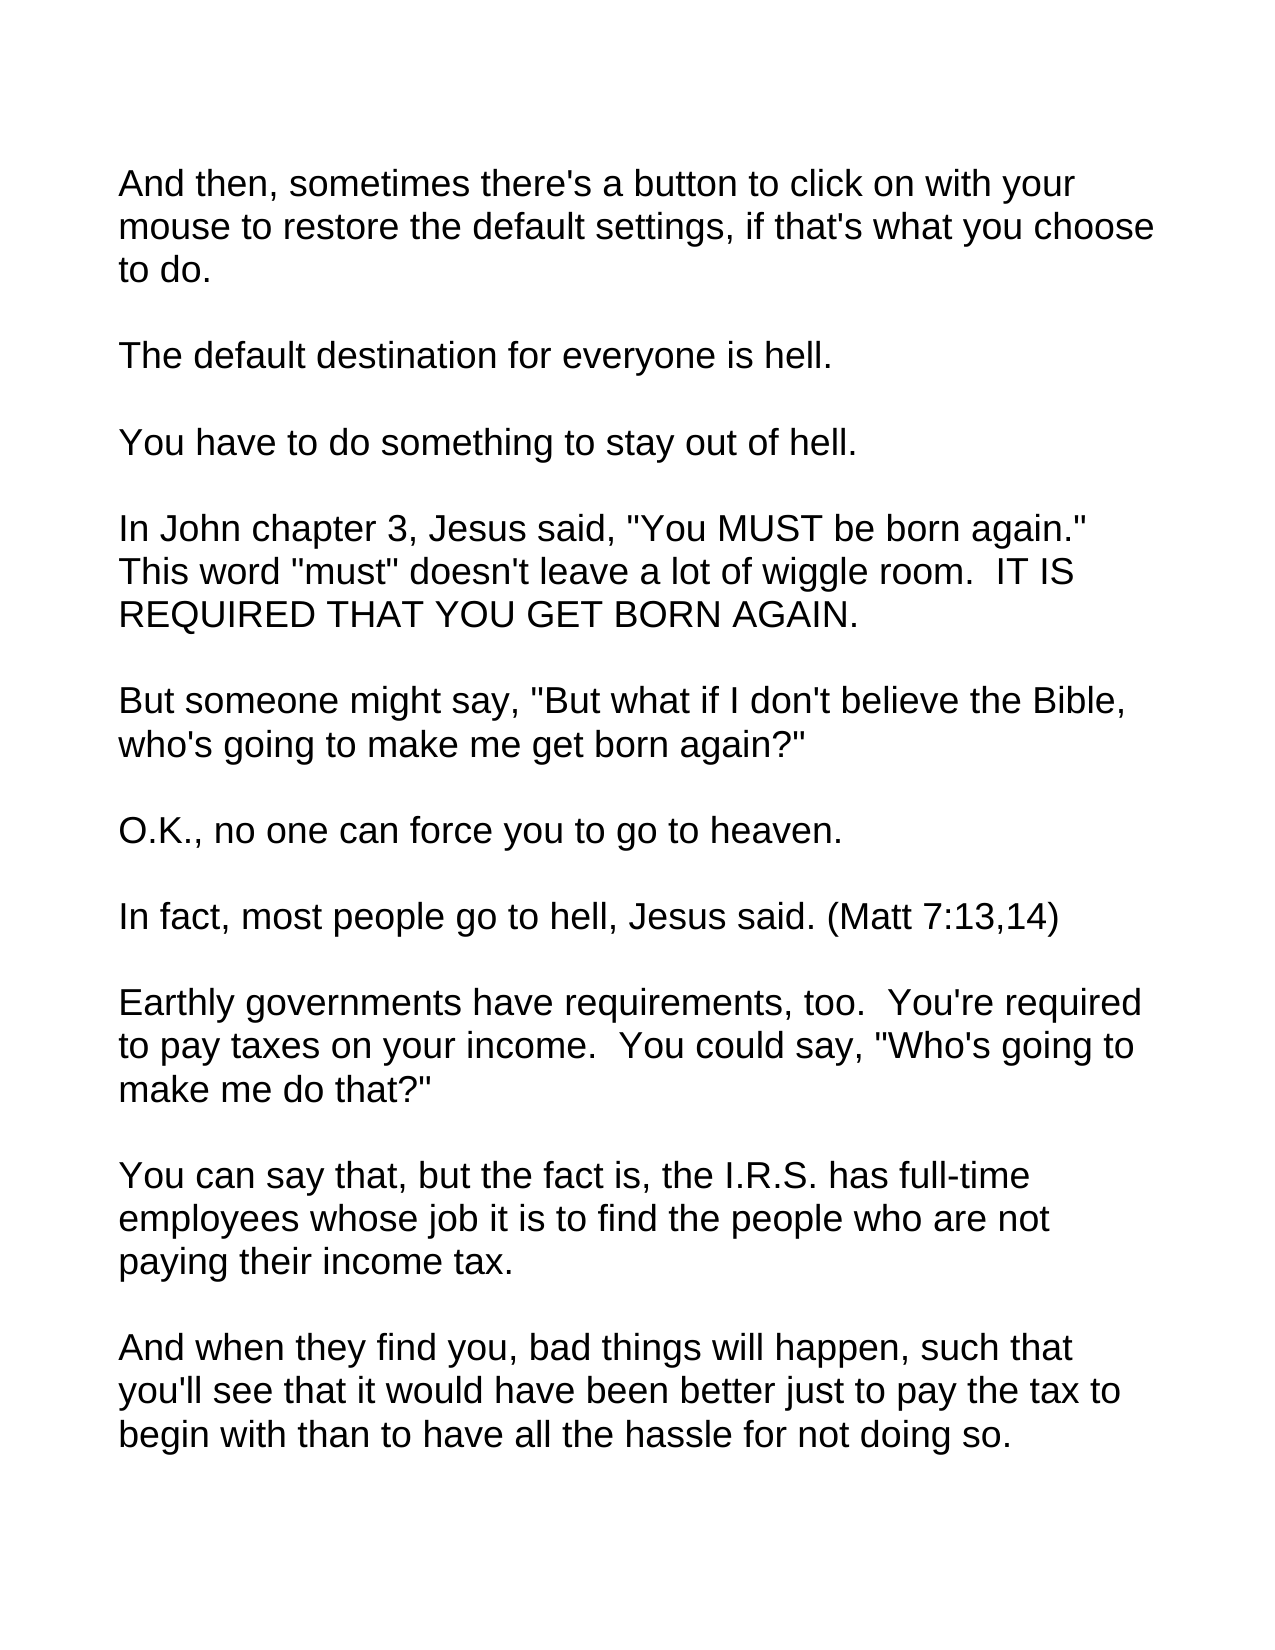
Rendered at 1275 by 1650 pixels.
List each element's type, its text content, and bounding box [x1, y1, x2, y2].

text In John chapter 3, Jesus said, "You MUST be born again." This word "must" doesn't leave a lot of wiggle room. IT IS REQUIRED THAT YOU GET BORN AGAIN. [118, 506, 1157, 636]
text But someone might say, "But what if I don't believe the Bible, who's going to make me get born again?" [118, 679, 1157, 765]
text You can say that, but the fact is, the I.R.S. has full-time employees whose job it is to find the people who are not paying their income tax. [118, 1153, 1157, 1282]
text You have to do something to stay out of hell. [118, 420, 1157, 463]
text O.K., no one can force you to go to heaven. [118, 808, 1157, 851]
text And when they find you, bad things will happen, such that you'll see that it would have been better just to pay the tax to begin with than to have all the hassle for not doing so. [118, 1326, 1157, 1455]
text The default destination for everyone is hell. [118, 334, 1157, 377]
text And then, sometimes there's a button to click on with your mouse to restore the default settings, if that's what you choose to do. [118, 161, 1157, 291]
text In fact, most people go to hell, Jesus said. (Matt 7:13,14) [118, 894, 1157, 937]
text Earthly governments have requirements, too. You're required to pay taxes on your income. You could say, "Who's going to make me do that?" [118, 981, 1157, 1110]
